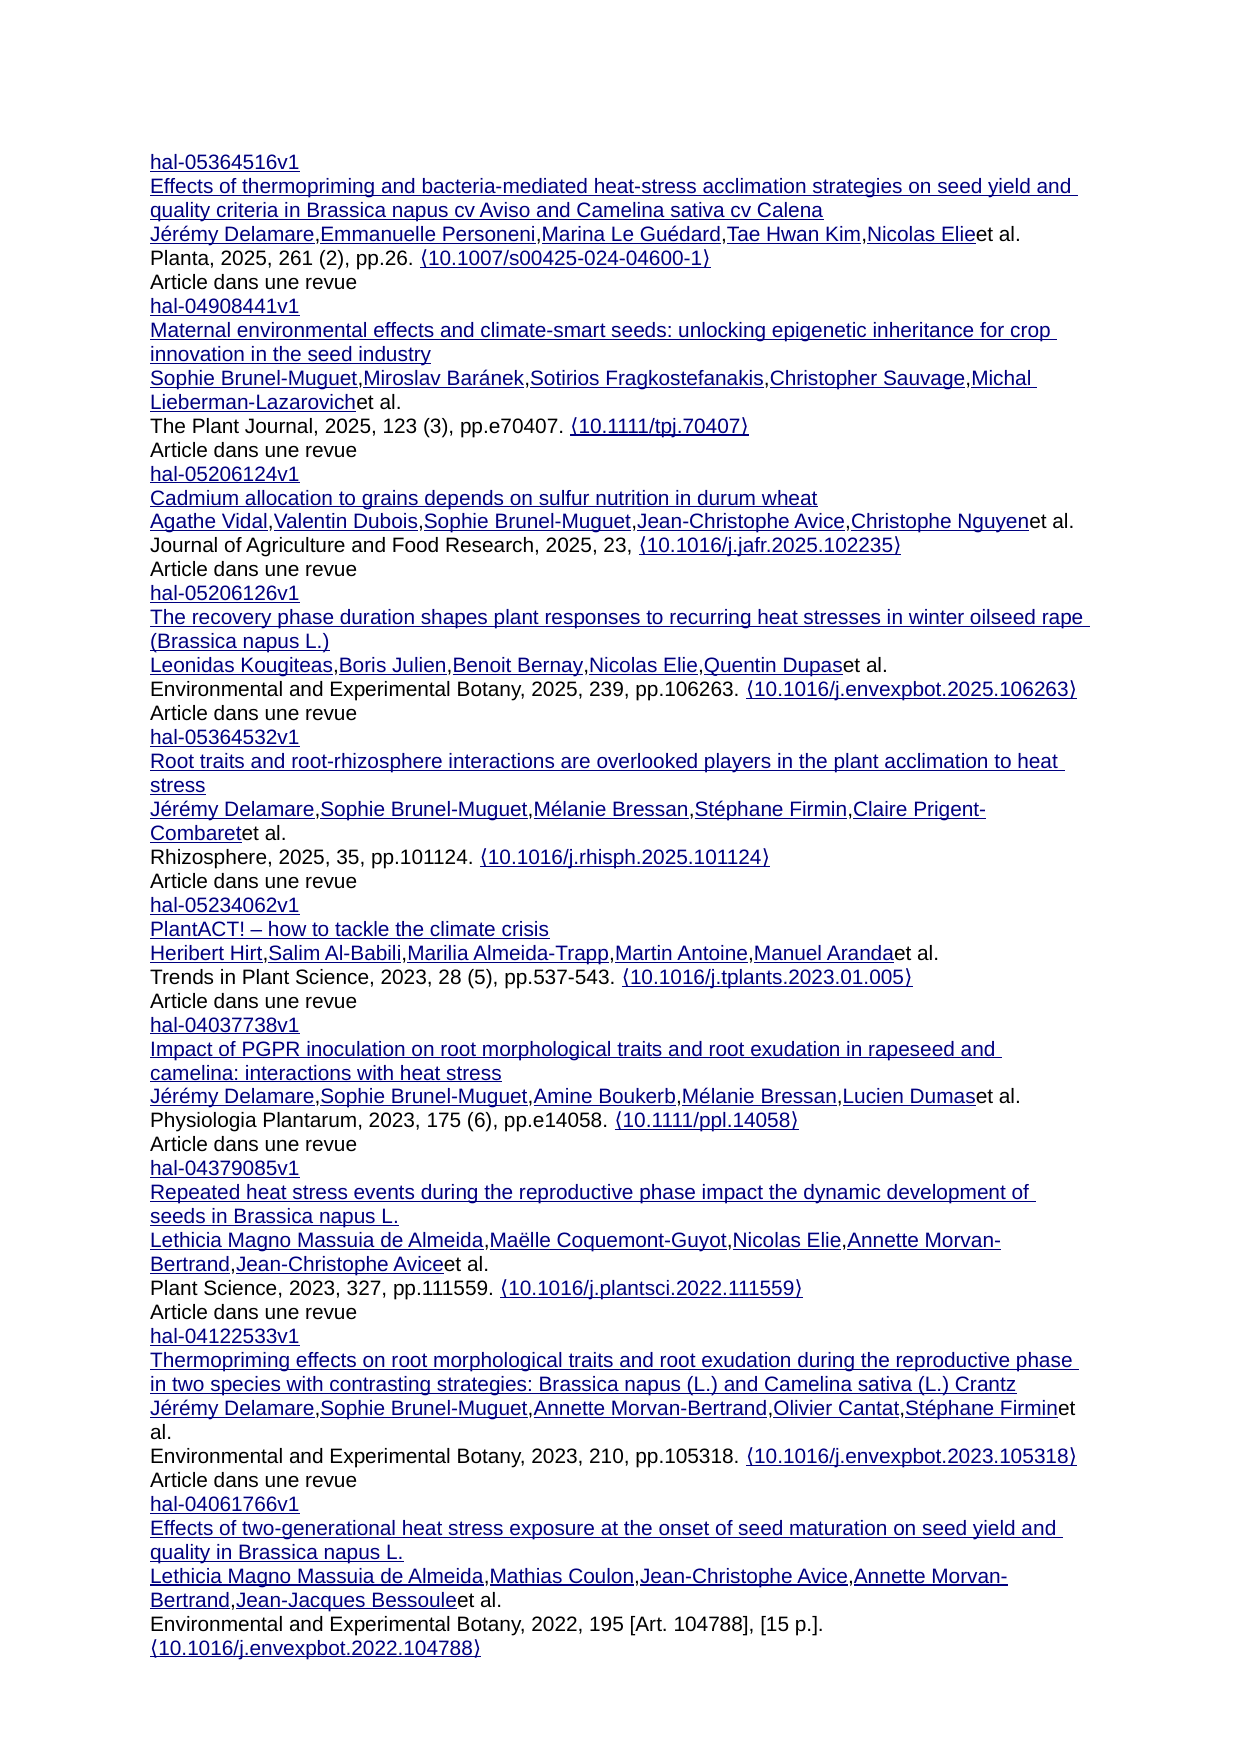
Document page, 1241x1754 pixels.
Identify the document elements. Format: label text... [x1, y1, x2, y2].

table_cell Effects of thermopriming and bacteria-mediated heat-stress acclimation strategies on seed yield and quality criteria in Brassica napus cv Aviso and Camelina sativa cv Calena Jérémy Delamare,Emmanuelle Personeni,Marina Le Guédard,Tae Hwan Kim,Nicolas Elieet al. Planta, 2025, 261 (2), pp.26. ⟨10.1007/s00425-024-04600-1⟩ Article dans une revue hal-04908441v1 [150, 174, 1090, 318]
table_cell Repeated heat stress events during the reproductive phase impact the dynamic development of seeds in Brassica napus L. Lethicia Magno Massuia de Almeida,Maëlle Coquemont-Guyot,Nicolas Elie,Annette Morvan-Bertrand,Jean-Christophe Aviceet al. Plant Science, 2023, 327, pp.111559. ⟨10.1016/j.plantsci.2022.111559⟩ Article dans une revue hal-04122533v1 [150, 1180, 1090, 1348]
table_cell Root traits and root-rhizosphere interactions are overlooked players in the plant acclimation to heat stress Jérémy Delamare,Sophie Brunel-Muguet,Mélanie Bressan,Stéphane Firmin,Claire Prigent-Combaretet al. Rhizosphere, 2025, 35, pp.101124. ⟨10.1016/j.rhisph.2025.101124⟩ Article dans une revue hal-05234062v1 [150, 749, 1090, 917]
table_cell (Brassica napus L.) Leonidas Kougiteas,Boris Julien,Benoit Bernay,Nicolas Elie,Quentin Dupaset al. Environmental and Experimental Botany, 2025, 239, pp.106263. ⟨10.1016/j.envexpbot.2025.106263⟩ Article dans une revue hal-05364532v1 [150, 627, 1090, 749]
table_cell Thermopriming effects on root morphological traits and root exudation during the reproductive phase in two species with contrasting strategies: Brassica napus (L.) and Camelina sativa (L.) Crantz Jérémy Delamare,Sophie Brunel-Muguet,Annette Morvan-Bertrand,Olivier Cantat,Stéphane Firminet al. Environmental and Experimental Botany, 2023, 210, pp.105318. ⟨10.1016/j.envexpbot.2023.105318⟩ Article dans une revue hal-04061766v1 [150, 1348, 1090, 1516]
table_cell Cadmium allocation to grains depends on sulfur nutrition in durum wheat Agathe Vidal,Valentin Dubois,Sophie Brunel-Muguet,Jean-Christophe Avice,Christophe Nguyenet al. Journal of Agriculture and Food Research, 2025, 23, ⟨10.1016/j.jafr.2025.102235⟩ Article dans une revue hal-05206126v1 [150, 485, 1090, 605]
table_cell Maternal environmental effects and climate-smart seeds: unlocking epigenetic inheritance for crop innovation in the seed industry Sophie Brunel-Muguet,Miroslav Baránek,Sotirios Fragkostefanakis,Christopher Sauvage,Michal Lieberman-Lazarovichet al. The Plant Journal, 2025, 123 (3), pp.e70407. ⟨10.1111/tpj.70407⟩ Article dans une revue hal-05206124v1 [150, 318, 1090, 485]
table_cell hal-05364516v1 [150, 150, 1090, 174]
table_cell Effects of two-generational heat stress exposure at the onset of seed maturation on seed yield and quality in Brassica napus L. Lethicia Magno Massuia de Almeida,Mathias Coulon,Jean-Christophe Avice,Annette Morvan-Bertrand,Jean-Jacques Bessouleet al. Environmental and Experimental Botany, 2022, 195 [Art. 104788], [15 p.]. ⟨10.1016/j.envexpbot.2022.104788⟩ [150, 1516, 1090, 1659]
table_cell Impact of PGPR inoculation on root morphological traits and root exudation in rapeseed and camelina: interactions with heat stress Jérémy Delamare,Sophie Brunel-Muguet,Amine Boukerb,Mélanie Bressan,Lucien Dumaset al. Physiologia Plantarum, 2023, 175 (6), pp.e14058. ⟨10.1111/ppl.14058⟩ Article dans une revue hal-04379085v1 [150, 1036, 1090, 1180]
table_cell PlantACT! – how to tackle the climate crisis Heribert Hirt,Salim Al-Babili,Marilia Almeida-Trapp,Martin Antoine,Manuel Arandaet al. Trends in Plant Science, 2023, 28 (5), pp.537-543. ⟨10.1016/j.tplants.2023.01.005⟩ Article dans une revue hal-04037738v1 [150, 917, 1090, 1036]
table_cell The recovery phase duration shapes plant responses to recurring heat stresses in winter oilseed rape [150, 605, 1090, 626]
